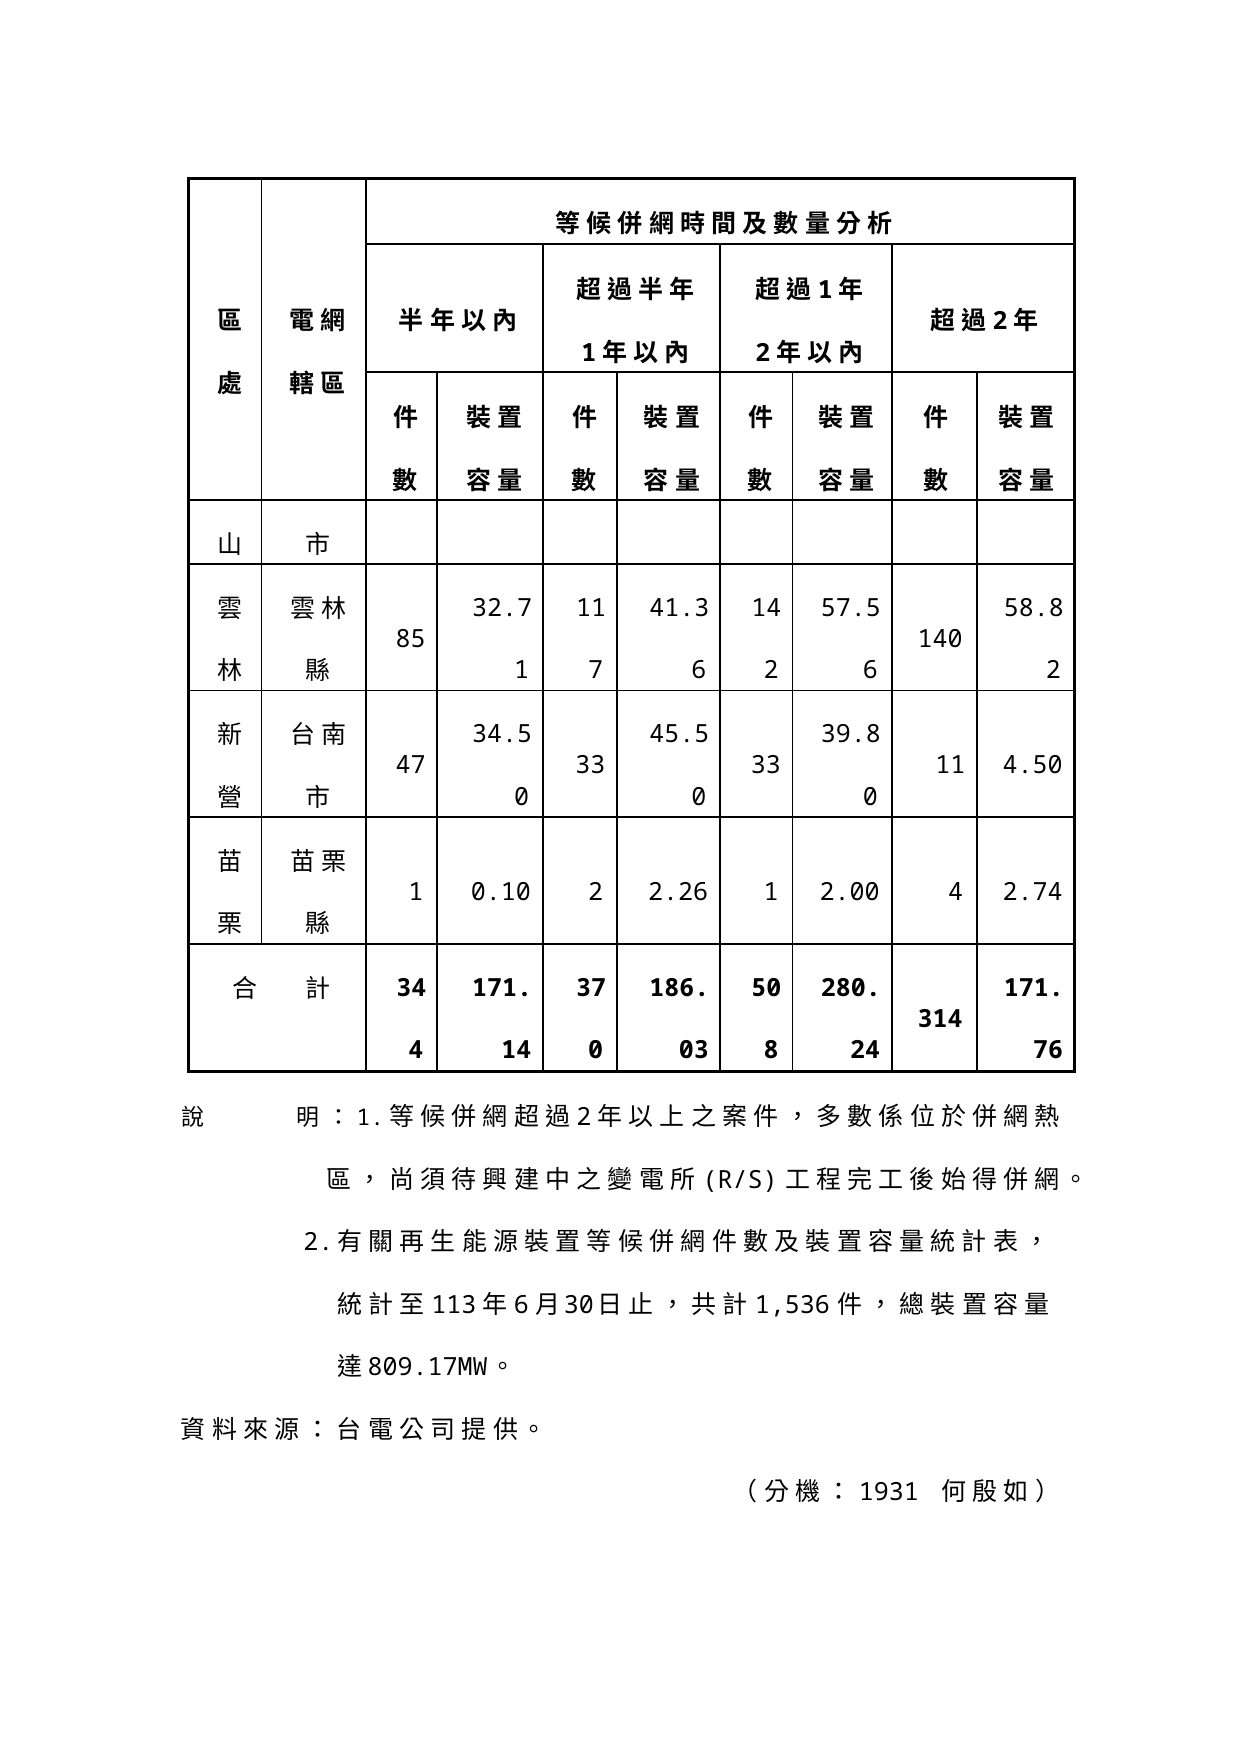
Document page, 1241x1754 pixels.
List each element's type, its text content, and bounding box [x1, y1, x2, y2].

table_cell 裝置 容量 [618, 373, 719, 499]
table_cell 雲林縣 [262, 565, 365, 690]
table_cell 市 [262, 501, 365, 563]
table_cell 34.50 [438, 691, 542, 816]
table_cell [544, 501, 616, 563]
table_cell 117 [544, 565, 616, 690]
table_cell 件數 [544, 373, 616, 499]
table_cell 0.10 [438, 818, 542, 943]
table_cell 41.36 [618, 565, 719, 690]
text 資料來源：台電公司提供。 [177, 1386, 1063, 1448]
table_cell 苗栗縣 [262, 818, 365, 943]
table_header 電網 轄區 [262, 180, 365, 499]
table_cell 85 [367, 565, 436, 690]
table_cell 裝置 容量 [978, 373, 1073, 499]
table_cell 47 [367, 691, 436, 816]
table_cell 台南市 [262, 691, 365, 816]
table_cell 2.00 [793, 818, 891, 943]
table_cell 件數 [367, 373, 436, 499]
table_cell 171.76 [978, 945, 1073, 1070]
table_header 等候併網時間及數量分析 [367, 180, 1073, 243]
table_cell 2.74 [978, 818, 1073, 943]
table_cell 件數 [893, 373, 976, 499]
text 說 明：1.等候併網超過2年以上之案件，多數係位於併網熱區，尚須待興建中之變電所(R/S)工程完工後始得併網。 [177, 1073, 1063, 1198]
table_cell 57.56 [793, 565, 891, 690]
table_cell 件數 [721, 373, 792, 499]
table_cell 186.03 [618, 945, 719, 1070]
table_cell 58.82 [978, 565, 1073, 690]
table_cell 1 [721, 818, 792, 943]
table_cell 裝置 容量 [438, 373, 542, 499]
table_cell 344 [367, 945, 436, 1070]
table_cell 新營 [190, 691, 261, 816]
table_cell 140 [893, 565, 976, 690]
table_cell [438, 501, 542, 563]
table_cell 裝置 容量 [793, 373, 891, 499]
table_cell [367, 501, 436, 563]
table_cell 2 [544, 818, 616, 943]
table_cell 11 [893, 691, 976, 816]
table_cell 33 [721, 691, 792, 816]
table_cell 314 [893, 945, 976, 1070]
table_cell 半年以內 [367, 245, 542, 371]
table_cell 142 [721, 565, 792, 690]
table_cell 39.80 [793, 691, 891, 816]
text （分機：1931 何殷如） [177, 1448, 1063, 1511]
table_cell 雲林 [190, 565, 261, 690]
table_cell 171.14 [438, 945, 542, 1070]
table_cell 山 [190, 501, 261, 563]
table_cell 苗栗 [190, 818, 261, 943]
text 2.有關再生能源裝置等候併網件數及裝置容量統計表，統計至113年6月30日止，共計1,536件，總裝置容量達809.17MW。 [296, 1198, 1063, 1386]
table_cell 2.26 [618, 818, 719, 943]
table_cell 超過2年 [893, 245, 1073, 371]
table_cell [618, 501, 719, 563]
table_cell [721, 501, 792, 563]
table_cell 508 [721, 945, 792, 1070]
table_cell 370 [544, 945, 616, 1070]
table_cell 超過半年 1年以內 [544, 245, 719, 371]
table_header 區處 [190, 180, 261, 499]
table_cell 4 [893, 818, 976, 943]
table_cell 32.71 [438, 565, 542, 690]
table_cell 4.50 [978, 691, 1073, 816]
table_cell 1 [367, 818, 436, 943]
table_cell [793, 501, 891, 563]
table_cell 45.50 [618, 691, 719, 816]
table_cell 280.24 [793, 945, 891, 1070]
table_cell 33 [544, 691, 616, 816]
table_cell 超過1年 2年以內 [721, 245, 891, 371]
table_cell [893, 501, 976, 563]
table_cell [978, 501, 1073, 563]
table_cell 合 計 [190, 945, 365, 1070]
